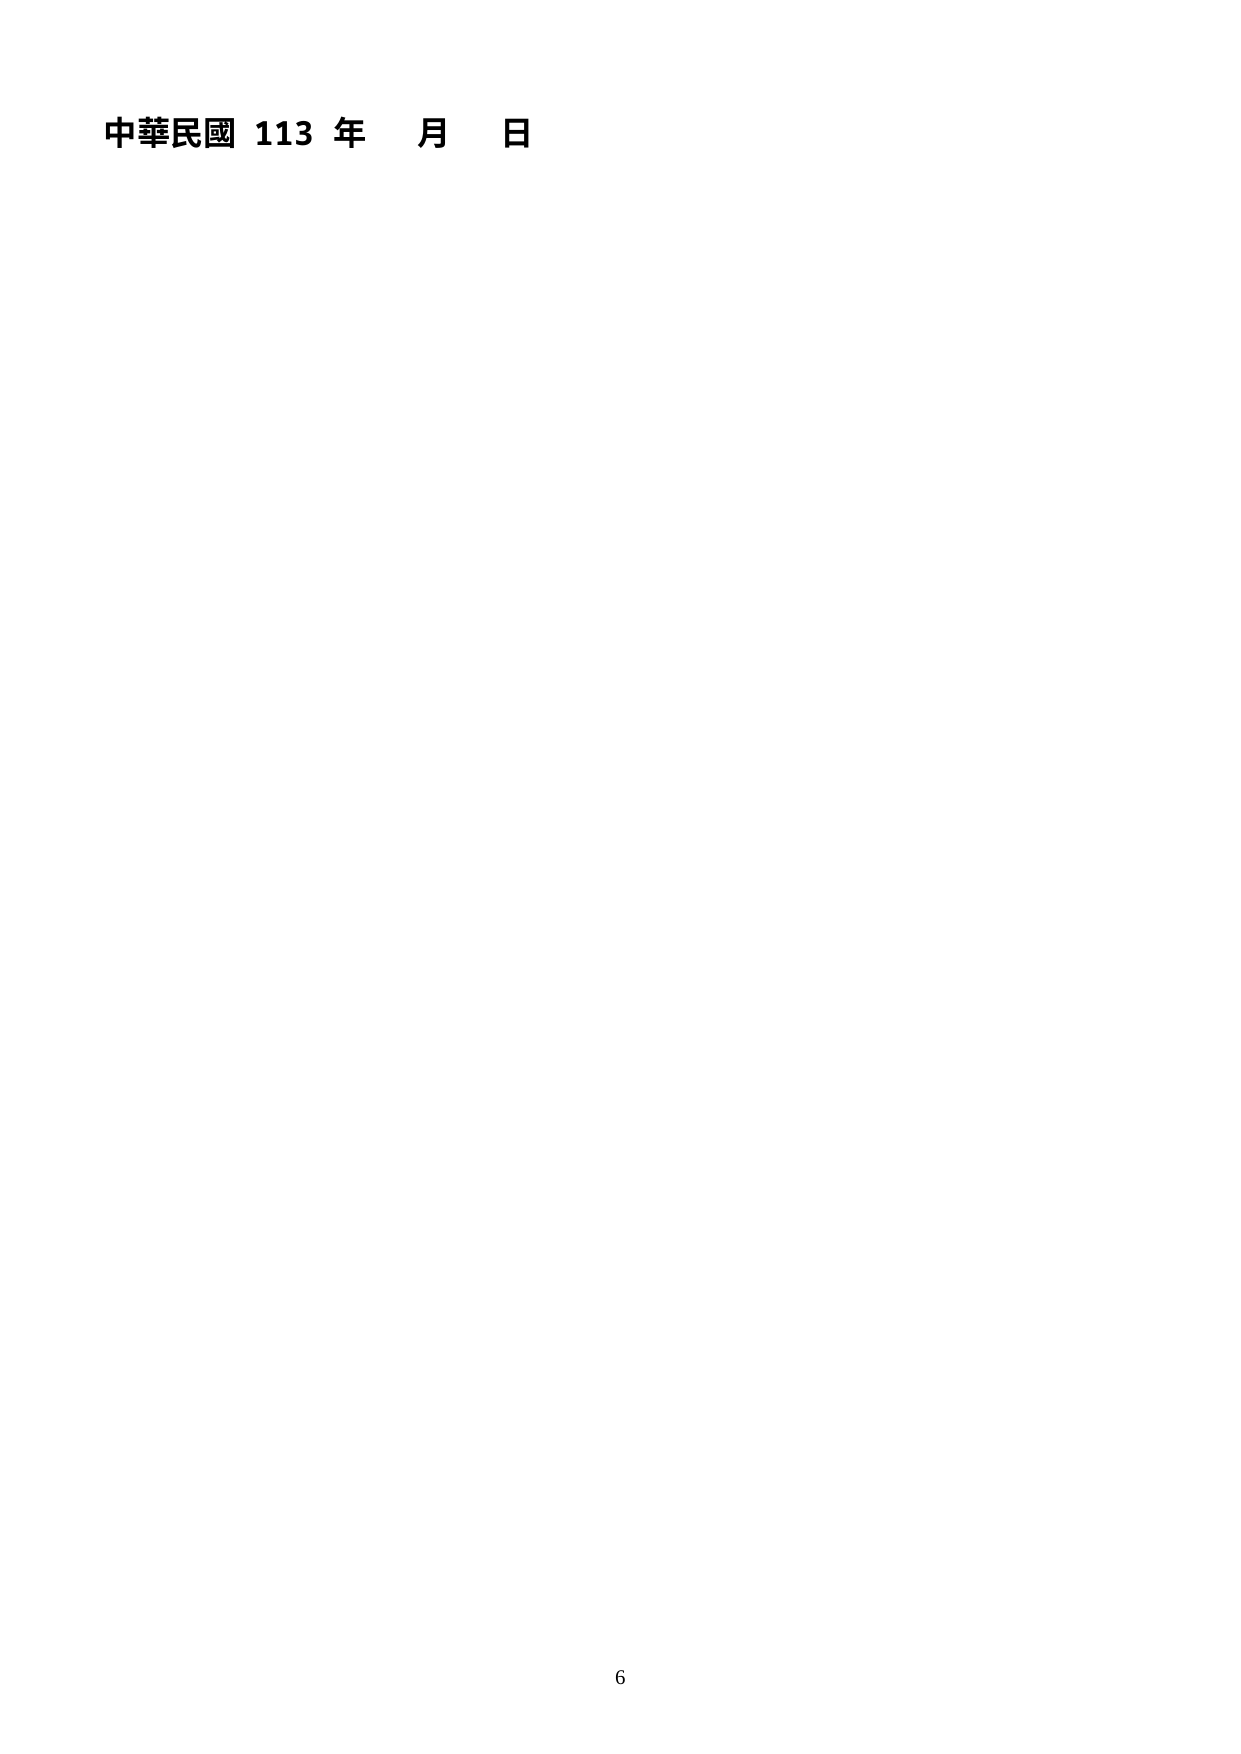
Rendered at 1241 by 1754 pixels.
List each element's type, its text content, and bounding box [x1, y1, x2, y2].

text 中華民國 113 年 月 日 [103, 89, 1137, 151]
